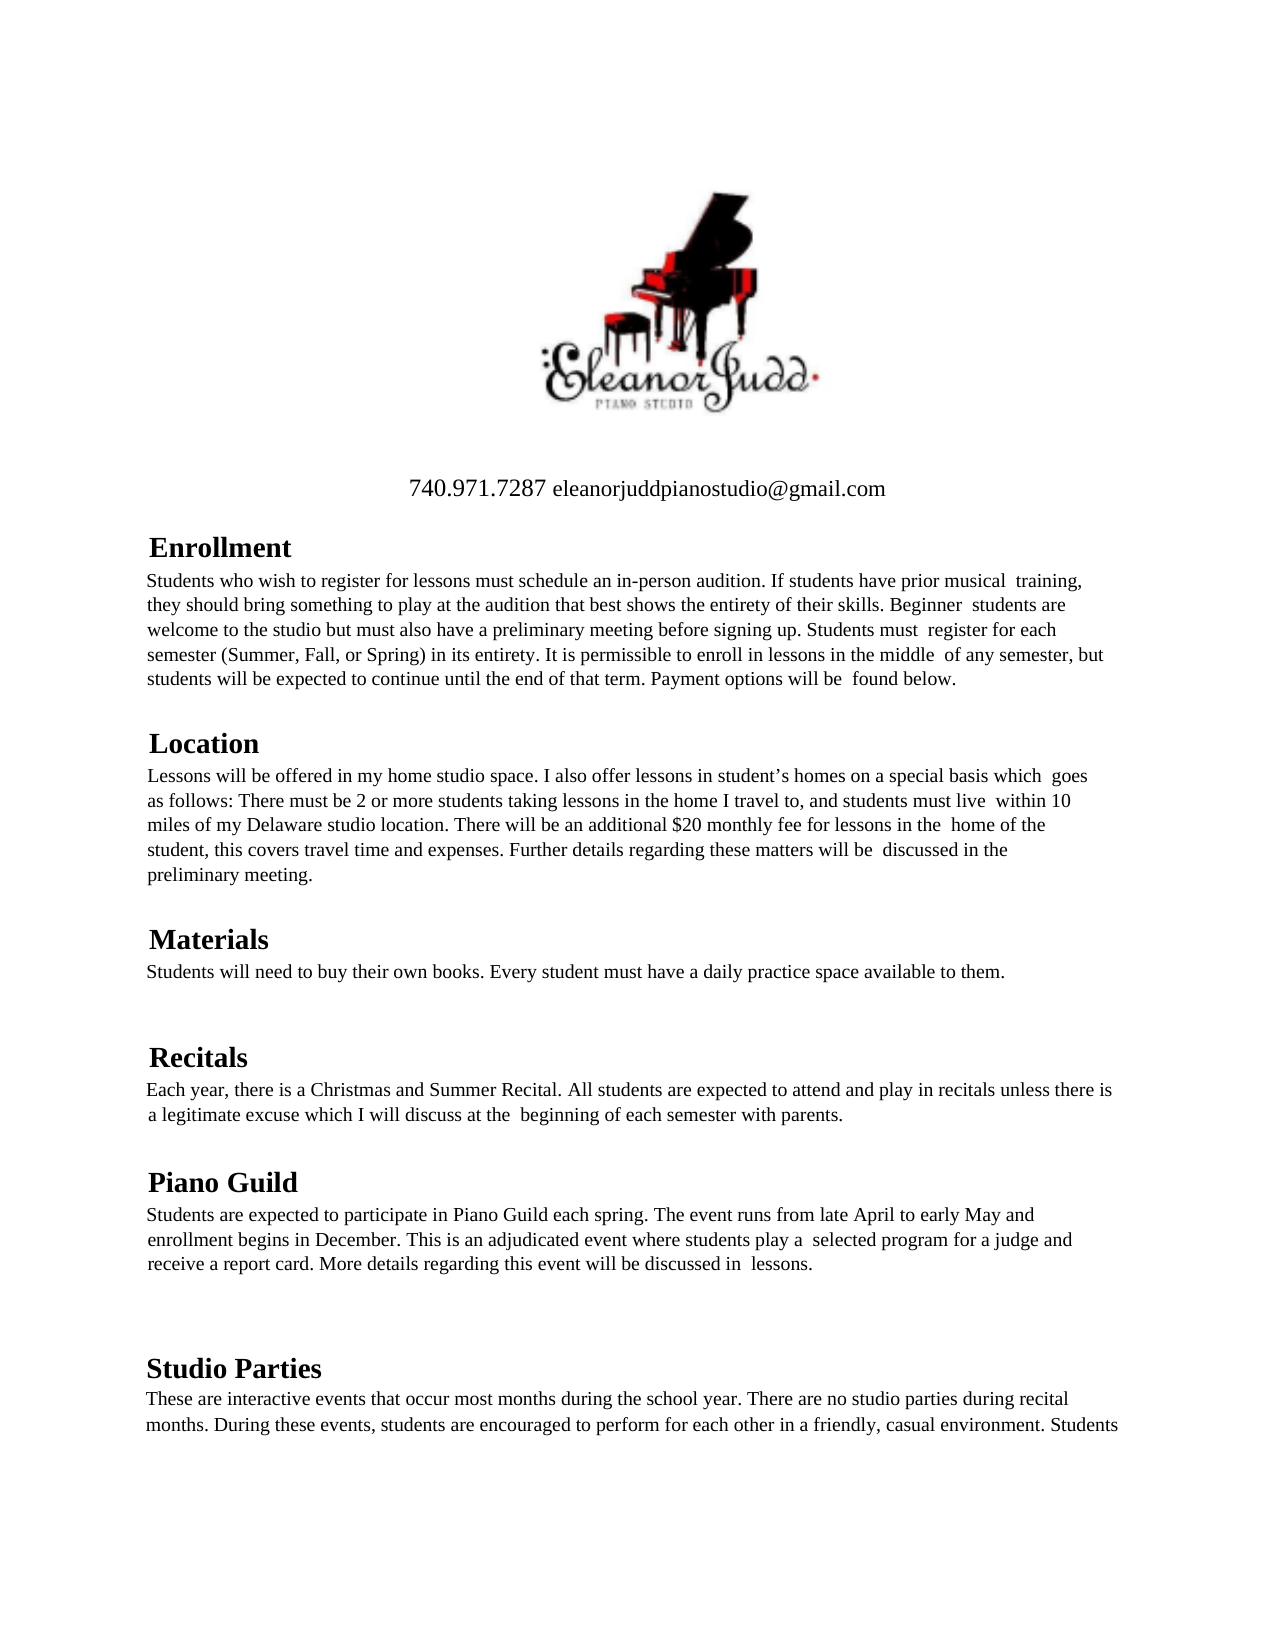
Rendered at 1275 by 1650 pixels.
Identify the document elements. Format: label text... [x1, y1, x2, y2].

text 740.971.7287 eleanorjuddpianostudio@gmail.com [146, 473, 886, 502]
text Recitals [149, 1040, 1122, 1073]
text Enrollment [149, 530, 1122, 564]
text Lessons will be offered in my home studio space. I also offer lessons in student’s homes on a special basis which goes as follows: There must be 2 or more students taking lessons in the home I travel to, and students must live within 10 miles of my Delaware studio location. There will be an additional $20 monthly fee for lessons in the home of the student, this covers travel time and expenses. Further details regarding these matters will be discussed in the preliminary meeting. [147, 764, 1091, 885]
text Location [149, 726, 1122, 759]
text Each year, there is a Christmas and Summer Recital. All students are expected to attend and play in recitals unless there is a legitimate excuse which I will discuss at the beginning of each semester with parents. [146, 1078, 1117, 1126]
text Students are expected to participate in Piano Guild each spring. The event runs from late April to early May and enrollment begins in December. This is an adjudicated event where students play a selected program for a judge and receive a report card. More details regarding this event will be discussed in lessons. [146, 1203, 1114, 1275]
text These are interactive events that occur most months during the school year. There are no studio parties during recital months. During these events, students are encouraged to perform for each other in a friendly, casual environment. Students [146, 1387, 1122, 1436]
text Materials [149, 922, 1122, 955]
picture [426, 148, 928, 473]
text Piano Guild [148, 1165, 1122, 1198]
text Students will need to buy their own books. Every student must have a daily practice space available to them. [146, 960, 1064, 983]
text Students who wish to register for lessons must schedule an in-person audition. If students have prior musical training, they should bring something to play at the audition that best shows the entirety of their skills. Beginner students are welcome to the studio but must also have a preliminary meeting before signing up. Students must register for each semester (Summer, Fall, or Spring) in its entirety. It is permissible to enroll in lessons in the middle of any semester, but students will be expected to continue until the end of that term. Payment options will be found below. [146, 569, 1118, 690]
text Studio Parties [146, 1351, 1114, 1385]
